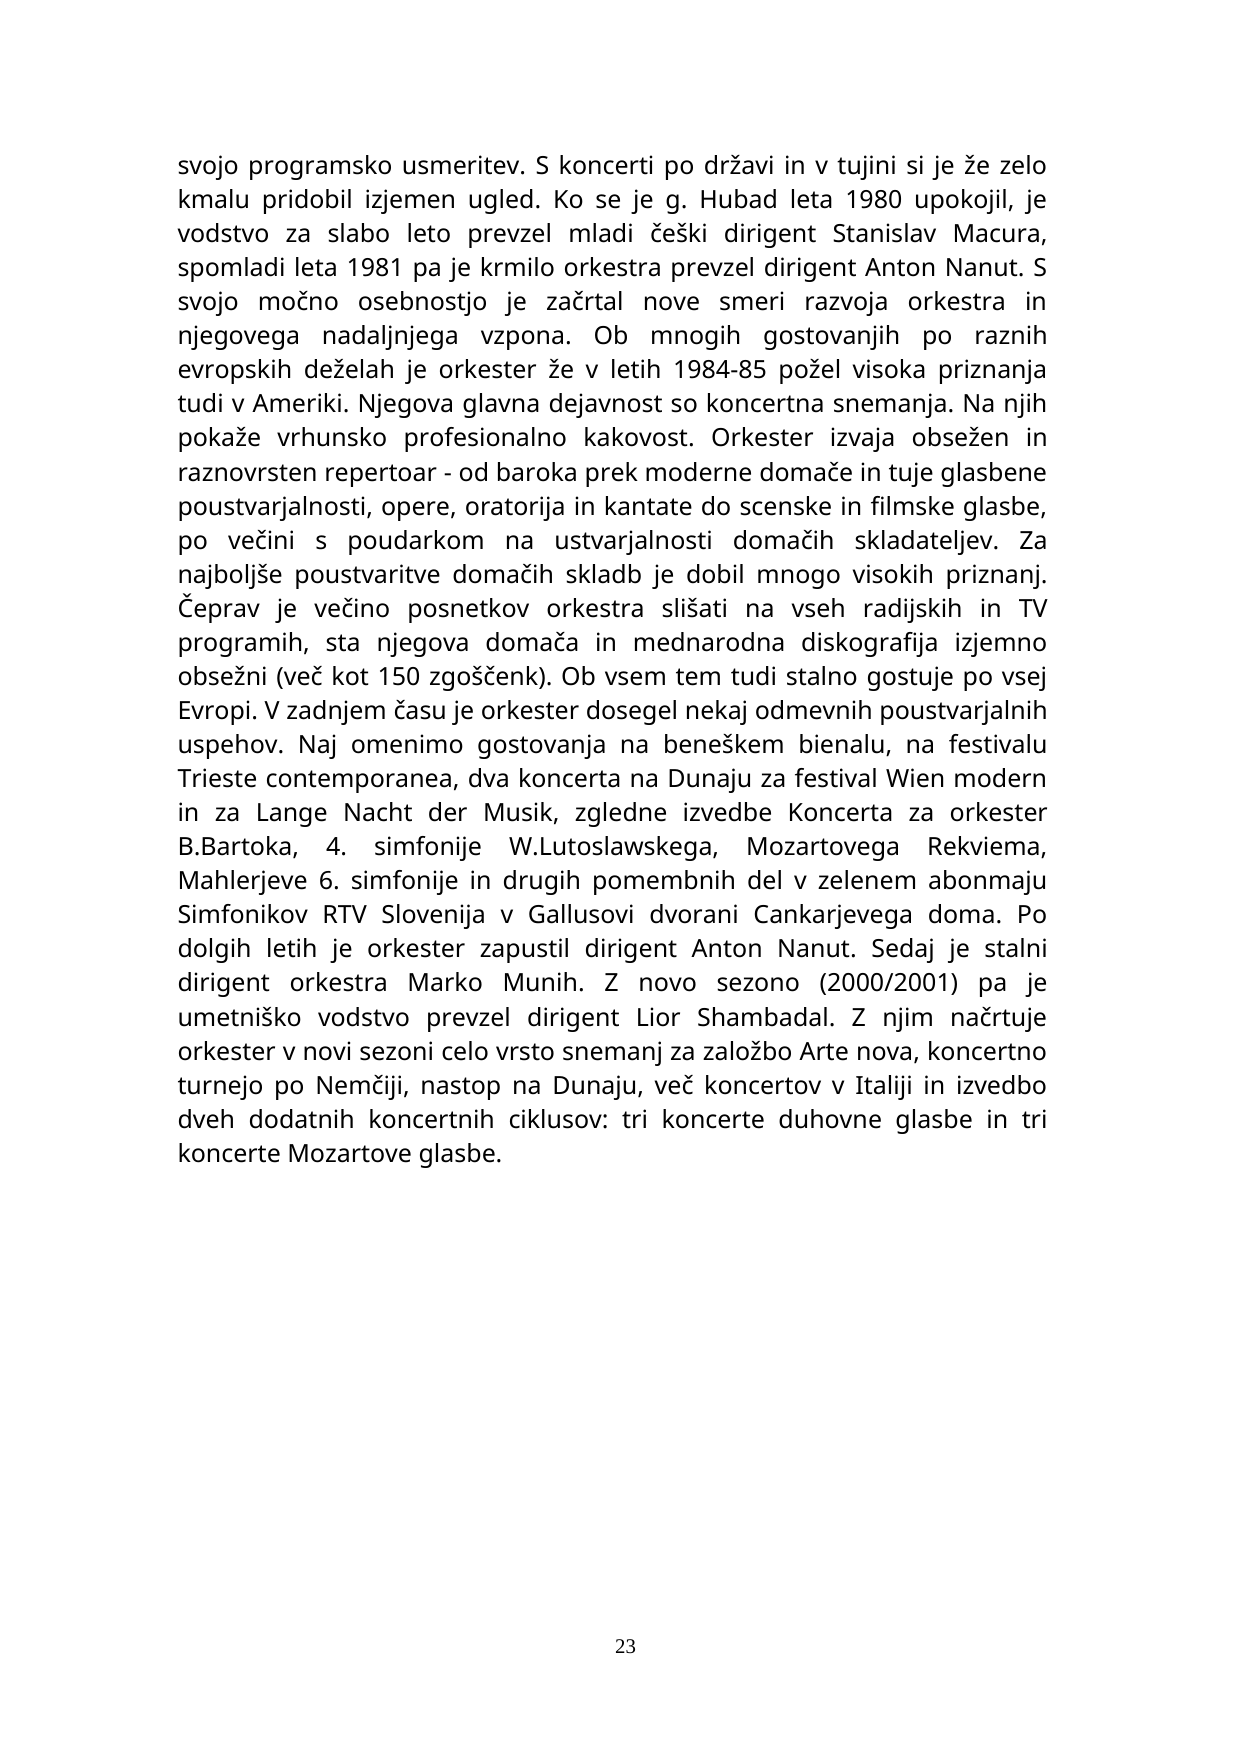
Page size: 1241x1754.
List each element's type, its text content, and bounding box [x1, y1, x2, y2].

text svojo programsko usmeritev. S koncerti po državi in v tujini si je že zelo kmalu pridobil izjemen ugled. Ko se je g. Hubad leta 1980 upokojil, je vodstvo za slabo leto prevzel mladi češki dirigent Stanislav Macura, spomladi leta 1981 pa je krmilo orkestra prevzel dirigent Anton Nanut. S svojo močno osebnostjo je začrtal nove smeri razvoja orkestra in njegovega nadaljnjega vzpona. Ob mnogih gostovanjih po raznih evropskih deželah je orkester že v letih 1984-85 požel visoka priznanja tudi v Ameriki. Njegova glavna dejavnost so koncertna snemanja. Na njih pokaže vrhunsko profesionalno kakovost. Orkester izvaja obsežen in raznovrsten repertoar - od baroka prek moderne domače in tuje glasbene poustvarjalnosti, opere, oratorija in kantate do scenske in filmske glasbe, po večini s poudarkom na ustvarjalnosti domačih skladateljev. Za najboljše poustvaritve domačih skladb je dobil mnogo visokih priznanj. Čeprav je večino posnetkov orkestra slišati na vseh radijskih in TV programih, sta njegova domača in mednarodna diskografija izjemno obsežni (več kot 150 zgoščenk). Ob vsem tem tudi stalno gostuje po vsej Evropi. V zadnjem času je orkester dosegel nekaj odmevnih poustvarjalnih uspehov. Naj omenimo gostovanja na beneškem bienalu, na festivalu Trieste contemporanea, dva koncerta na Dunaju za festival Wien modern in za Lange Nacht der Musik, zgledne izvedbe Koncerta za orkester B.Bartoka, 4. simfonije W.Lutoslawskega, Mozartovega Rekviema, Mahlerjeve 6. simfonije in drugih pomembnih del v zelenem abonmaju Simfonikov RTV Slovenija v Gallusovi dvorani Cankarjevega doma. Po dolgih letih je orkester zapustil dirigent Anton Nanut. Sedaj je stalni dirigent orkestra Marko Munih. Z novo sezono (2000/2001) pa je umetniško vodstvo prevzel dirigent Lior Shambadal. Z njim načrtuje orkester v novi sezoni celo vrsto snemanj za založbo Arte nova, koncertno turnejo po Nemčiji, nastop na Dunaju, več koncertov v Italiji in izvedbo dveh dodatnih koncertnih ciklusov: tri koncerte duhovne glasbe in tri koncerte Mozartove glasbe. [177, 148, 1048, 1169]
